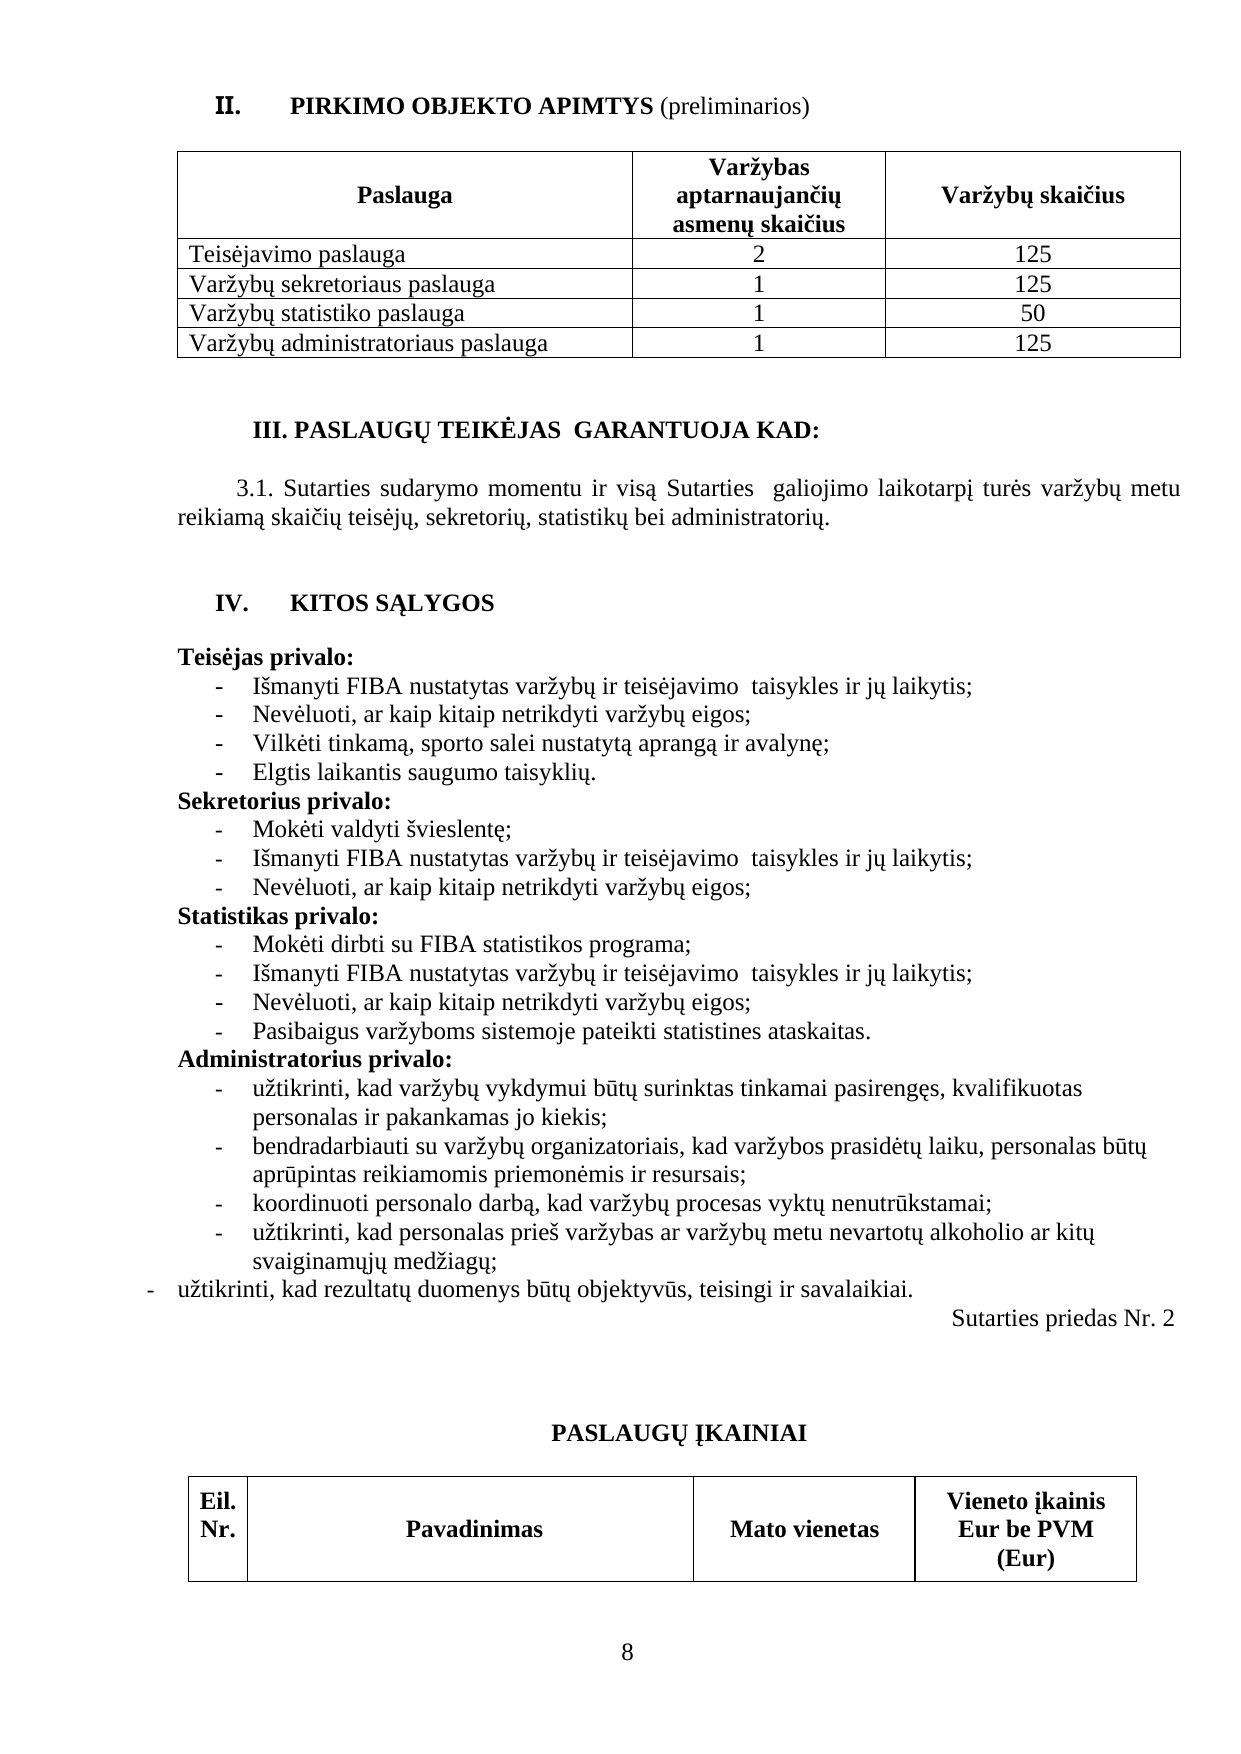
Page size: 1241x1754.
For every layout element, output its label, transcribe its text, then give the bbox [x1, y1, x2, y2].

list Išmanyti FIBA nustatytas varžybų ir teisėjavimo taisykles ir jų laikytis; [215, 958, 1181, 987]
list Išmanyti FIBA nustatytas varžybų ir teisėjavimo taisykles ir jų laikytis; [215, 671, 1181, 699]
list Nevėluoti, ar kaip kitaip netrikdyti varžybų eigos; [215, 699, 1181, 728]
text Administratorius privalo: [177, 1044, 1181, 1073]
list Pirkimo objekto Apimtys (preliminarios) [215, 88, 1181, 122]
table_header Eil. Nr. [189, 1477, 247, 1581]
text Statistikas privalo: [177, 901, 1181, 929]
table_cell Varžybų statistiko paslauga [178, 299, 632, 327]
table_cell Varžybų administratoriaus paslauga [178, 328, 632, 357]
text 3.1. Sutarties sudarymo momentu ir visą Sutarties galiojimo laikotarpį turės varžybų metu reikiamą skaičių teisėjų, sekretorių, statistikų bei administratorių. [177, 473, 1181, 531]
list Vilkėti tinkamą, sporto salei nustatytą aprangą ir avalynę; [215, 728, 1181, 757]
list Nevėluoti, ar kaip kitaip netrikdyti varžybų eigos; [215, 872, 1181, 901]
table_cell 125 [886, 328, 1180, 357]
text PASLAUGŲ ĮKAINIAI [177, 1418, 1181, 1447]
text III. PASLAUGŲ TEIKĖJAS GARANTUOJA KAD: [252, 416, 1181, 444]
list koordinuoti personalo darbą, kad varžybų procesas vyktų nenutrūkstamai; [215, 1188, 1181, 1217]
table_cell 50 [886, 299, 1180, 327]
list užtikrinti, kad personalas prieš varžybas ar varžybų metu nevartotų alkoholio ar kitų svaiginamųjų medžiagų; [215, 1217, 1181, 1274]
list Elgtis laikantis saugumo taisyklių. [215, 757, 1181, 786]
list KITOS SĄLYGOS [215, 588, 1181, 617]
table_cell 125 [886, 269, 1180, 297]
table_header Varžybų skaičius [886, 152, 1180, 238]
table_cell 1 [633, 269, 885, 297]
table_cell Varžybų sekretoriaus paslauga [178, 269, 632, 297]
text Teisėjas privalo: [177, 642, 1181, 671]
list užtikrinti, kad varžybų vykdymui būtų surinktas tinkamai pasirengęs, kvalifikuotas personalas ir pakankamas jo kiekis; [215, 1073, 1181, 1131]
table_cell 2 [633, 239, 885, 268]
list bendradarbiauti su varžybų organizatoriais, kad varžybos prasidėtų laiku, personalas būtų aprūpintas reikiamomis priemonėmis ir resursais; [215, 1131, 1181, 1188]
table_cell 125 [886, 239, 1180, 268]
table_header Vieneto įkainis Eur be PVM (Eur) [916, 1477, 1136, 1581]
table_cell Teisėjavimo paslauga [178, 239, 632, 268]
table_header Mato vienetas [694, 1477, 914, 1581]
table_header Varžybas aptarnaujančių asmenų skaičius [633, 152, 885, 238]
table_cell 1 [633, 328, 885, 357]
list Mokėti valdyti švieslentę; [215, 814, 1181, 843]
text Sekretorius privalo: [177, 786, 1181, 814]
text Sutarties priedas Nr. 2 [177, 1303, 1181, 1332]
table_header Pavadinimas [248, 1477, 693, 1581]
table_cell 1 [633, 299, 885, 327]
table_header Paslauga [178, 152, 632, 238]
list užtikrinti, kad rezultatų duomenys būtų objektyvūs, teisingi ir savalaikiai. [147, 1274, 1181, 1303]
list Nevėluoti, ar kaip kitaip netrikdyti varžybų eigos; [215, 987, 1181, 1016]
list Išmanyti FIBA nustatytas varžybų ir teisėjavimo taisykles ir jų laikytis; [215, 843, 1181, 872]
list Mokėti dirbti su FIBA statistikos programa; [215, 929, 1181, 958]
list Pasibaigus varžyboms sistemoje pateikti statistines ataskaitas. [215, 1016, 1181, 1044]
